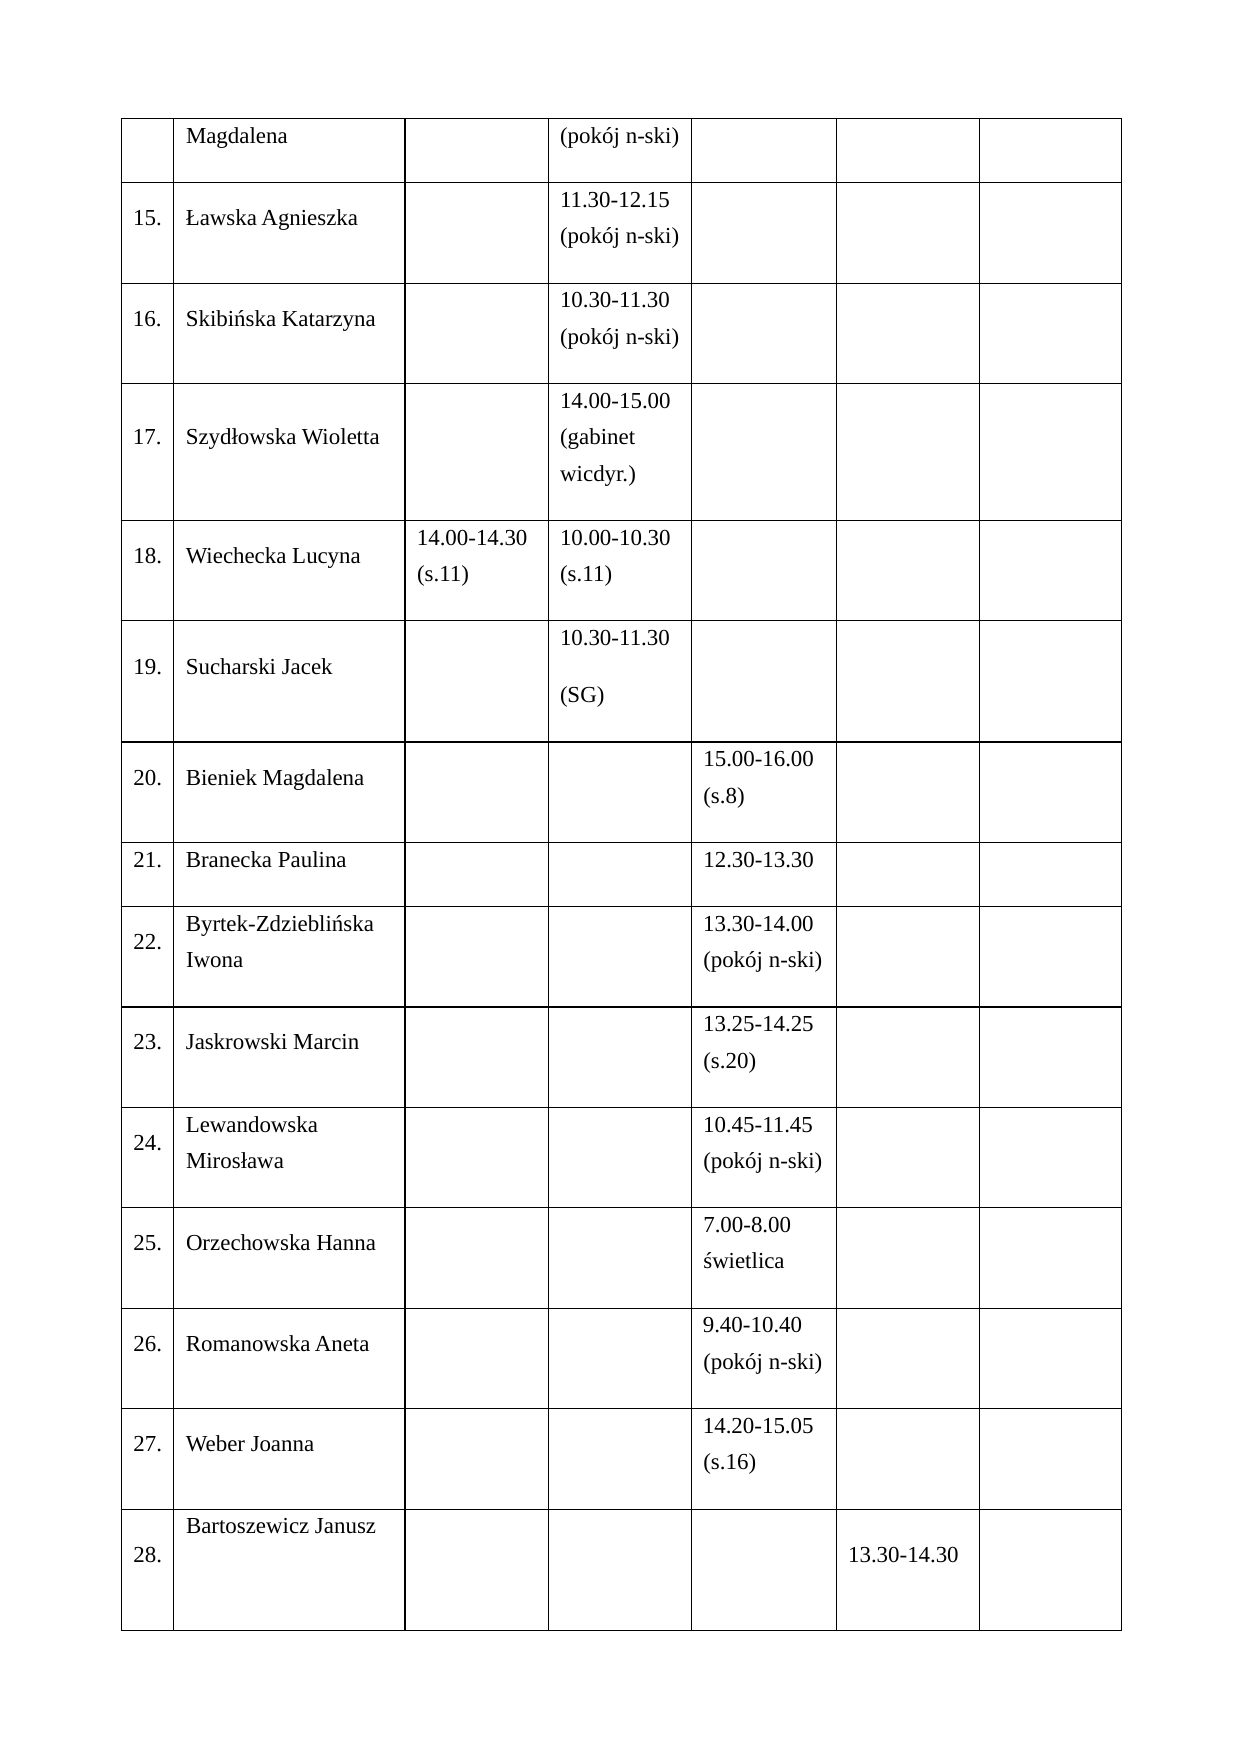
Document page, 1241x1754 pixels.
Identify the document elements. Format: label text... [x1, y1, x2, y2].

table_cell [549, 907, 691, 1006]
table_cell [406, 119, 548, 182]
table_cell [406, 1208, 548, 1308]
table_cell 24. [122, 1108, 173, 1207]
table_cell 10.00-10.30 (s.11) [549, 521, 691, 620]
table_cell [406, 1510, 548, 1630]
table_cell [549, 843, 691, 906]
table_cell [837, 843, 979, 906]
table_cell [549, 1510, 691, 1630]
table_cell [837, 384, 979, 520]
table_cell [837, 284, 979, 383]
table_cell [980, 907, 1121, 1006]
table_cell Romanowska Aneta [174, 1309, 404, 1408]
table_cell 27. [122, 1409, 173, 1508]
table_cell Magdalena [174, 119, 404, 182]
table_cell [980, 1510, 1121, 1630]
table_cell Szydłowska Wioletta [174, 384, 404, 520]
table_cell [980, 1309, 1121, 1408]
table_cell 25. [122, 1208, 173, 1308]
table_cell [837, 1309, 979, 1408]
table_cell 14.00-15.00 (gabinet wicdyr.) [549, 384, 691, 520]
table_cell 23. [122, 1008, 173, 1107]
table_cell Skibińska Katarzyna [174, 284, 404, 383]
table_cell [980, 1008, 1121, 1107]
table_cell 7.00-8.00 świetlica [692, 1208, 836, 1308]
table_cell [549, 1208, 691, 1308]
table_cell [549, 1409, 691, 1508]
table_cell [692, 183, 836, 283]
table_cell [692, 621, 836, 741]
table_cell [692, 384, 836, 520]
table_cell [980, 1108, 1121, 1207]
table_cell [549, 743, 691, 842]
table_cell 10.30-11.30 (SG) [549, 621, 691, 741]
table_cell 13.30-14.00 (pokój n-ski) [692, 907, 836, 1006]
table_cell [406, 1309, 548, 1408]
table_cell [837, 521, 979, 620]
table_cell 14.20-15.05 (s.16) [692, 1409, 836, 1508]
table_cell [692, 1510, 836, 1630]
table_cell 10.30-11.30 (pokój n-ski) [549, 284, 691, 383]
table_cell [406, 907, 548, 1006]
table_cell 28. [122, 1510, 173, 1630]
table_cell [406, 1108, 548, 1207]
table_cell Orzechowska Hanna [174, 1208, 404, 1308]
table_cell [406, 621, 548, 741]
table_cell [406, 743, 548, 842]
table_cell [980, 384, 1121, 520]
table_cell Bartoszewicz Janusz [174, 1510, 404, 1630]
table_cell 19. [122, 621, 173, 741]
table_cell (pokój n-ski) [549, 119, 691, 182]
table_cell 13.30-14.30 [837, 1510, 979, 1630]
table_cell [692, 521, 836, 620]
table_cell [837, 1008, 979, 1107]
table_cell 21. [122, 843, 173, 906]
table_cell [980, 284, 1121, 383]
table_cell [980, 743, 1121, 842]
table_cell [406, 1409, 548, 1508]
table_cell 15.00-16.00 (s.8) [692, 743, 836, 842]
table_cell 12.30-13.30 [692, 843, 836, 906]
table_cell [406, 284, 548, 383]
table_cell Sucharski Jacek [174, 621, 404, 741]
table_cell Byrtek-Zdzieblińska Iwona [174, 907, 404, 1006]
table_cell [549, 1309, 691, 1408]
table_cell 14.00-14.30 (s.11) [406, 521, 548, 620]
table_cell [549, 1108, 691, 1207]
table_cell Branecka Paulina [174, 843, 404, 906]
table_cell [837, 1409, 979, 1508]
table_cell 10.45-11.45 (pokój n-ski) [692, 1108, 836, 1207]
table_cell Ławska Agnieszka [174, 183, 404, 283]
table_cell [122, 119, 173, 182]
table_cell [837, 907, 979, 1006]
table_cell [837, 183, 979, 283]
table_cell [837, 743, 979, 842]
table_cell [692, 284, 836, 383]
table_cell 11.30-12.15 (pokój n-ski) [549, 183, 691, 283]
table_cell [406, 183, 548, 283]
table_cell Weber Joanna [174, 1409, 404, 1508]
table_cell 13.25-14.25 (s.20) [692, 1008, 836, 1107]
table_cell [837, 1208, 979, 1308]
table_cell [692, 119, 836, 182]
table_cell 22. [122, 907, 173, 1006]
table_cell 9.40-10.40 (pokój n-ski) [692, 1309, 836, 1408]
table_cell [406, 1008, 548, 1107]
table_cell [837, 1108, 979, 1207]
table_cell [980, 521, 1121, 620]
table_cell [837, 119, 979, 182]
table_cell 16. [122, 284, 173, 383]
table_cell Jaskrowski Marcin [174, 1008, 404, 1107]
table_cell [980, 1409, 1121, 1508]
table_cell Bieniek Magdalena [174, 743, 404, 842]
table_cell 17. [122, 384, 173, 520]
table_cell 18. [122, 521, 173, 620]
table_cell Wiechecka Lucyna [174, 521, 404, 620]
table_cell [980, 119, 1121, 182]
table_cell [980, 183, 1121, 283]
table_cell [406, 843, 548, 906]
table_cell [980, 621, 1121, 741]
table_cell Lewandowska Mirosława [174, 1108, 404, 1207]
table_cell [549, 1008, 691, 1107]
table_cell 20. [122, 743, 173, 842]
table_cell 15. [122, 183, 173, 283]
table_cell [980, 843, 1121, 906]
table_cell [837, 621, 979, 741]
table_cell [406, 384, 548, 520]
table_cell 26. [122, 1309, 173, 1408]
table_cell [980, 1208, 1121, 1308]
